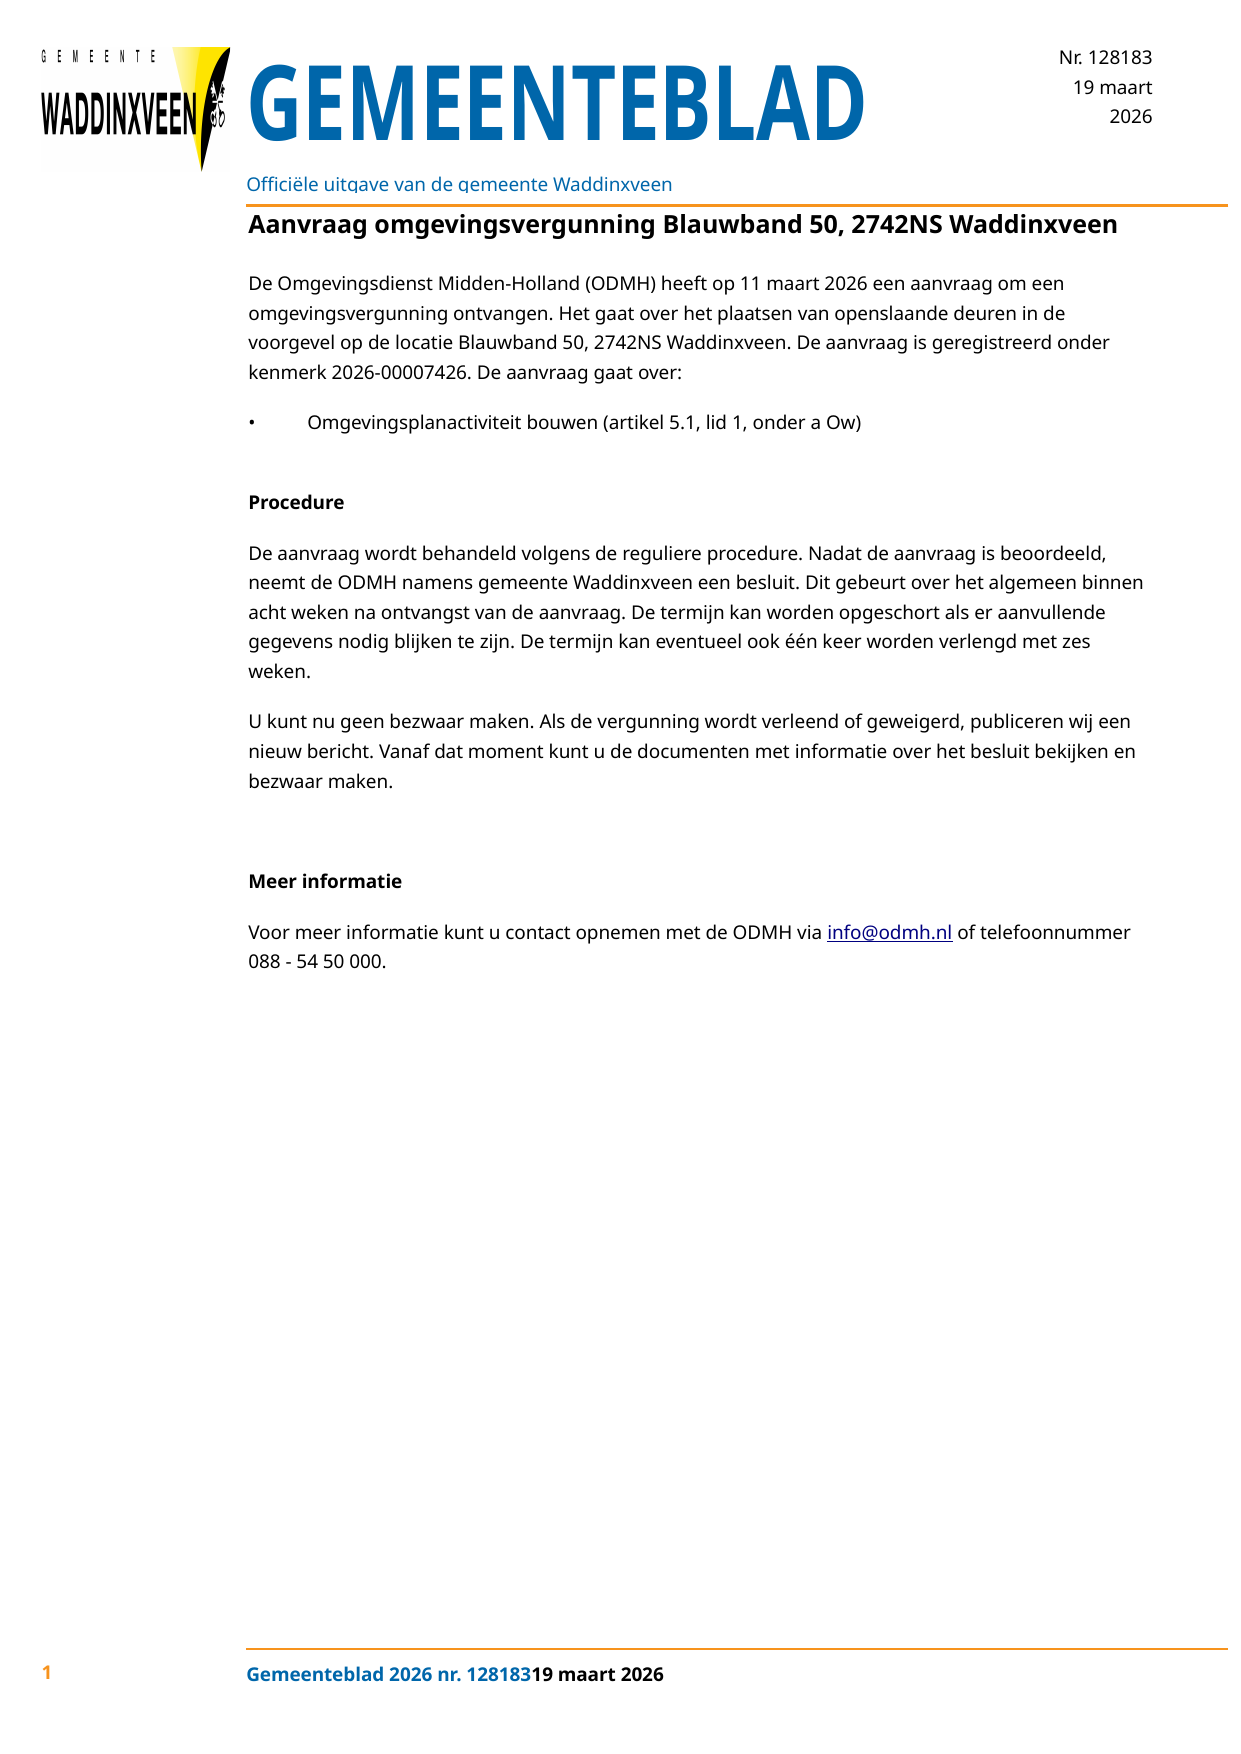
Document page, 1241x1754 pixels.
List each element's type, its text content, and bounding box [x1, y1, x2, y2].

text Aanvraag omgevingsvergunning Blauwband 50, 2742NS Waddinxveen [248, 207, 1152, 241]
text De aanvraag wordt behandeld volgens de reguliere procedure. Nadat de aanvraag is beoordeeld, neemt de ODMH namens gemeente Waddinxveen een besluit. Dit gebeurt over het algemeen binnen acht weken na ontvangst van de aanvraag. De termijn kan worden opgeschort als er aanvullende gegevens nodig blijken te zijn. De termijn kan eventueel ook één keer worden verlengd met zes weken. [248, 540, 1152, 684]
text Procedure [248, 489, 1152, 515]
list Omgevingsplanactiviteit bouwen (artikel 5.1, lid 1, onder a Ow) [248, 409, 1152, 435]
text Meer informatie [248, 869, 1152, 894]
text U kunt nu geen bezwaar maken. Als de vergunning wordt verleend of geweigerd, publiceren wij een nieuw bericht. Vanaf dat moment kunt u de documenten met informatie over het besluit bekijken en bezwaar maken. [248, 709, 1152, 793]
picture [41, 47, 231, 172]
text Voor meer informatie kunt u contact opnemen met de ODMH via info@odmh.nl of telefoonnummer 088 - 54 50 000. [248, 919, 1152, 974]
text De Omgevingsdienst Midden-Holland (ODMH) heeft op 11 maart 2026 een aanvraag om een omgevingsvergunning ontvangen. Het gaat over het plaatsen van openslaande deuren in de voorgevel op de locatie Blauwband 50, 2742NS Waddinxveen. De aanvraag is geregistreerd onder kenmerk 2026-00007426. De aanvraag gaat over: [248, 270, 1152, 385]
